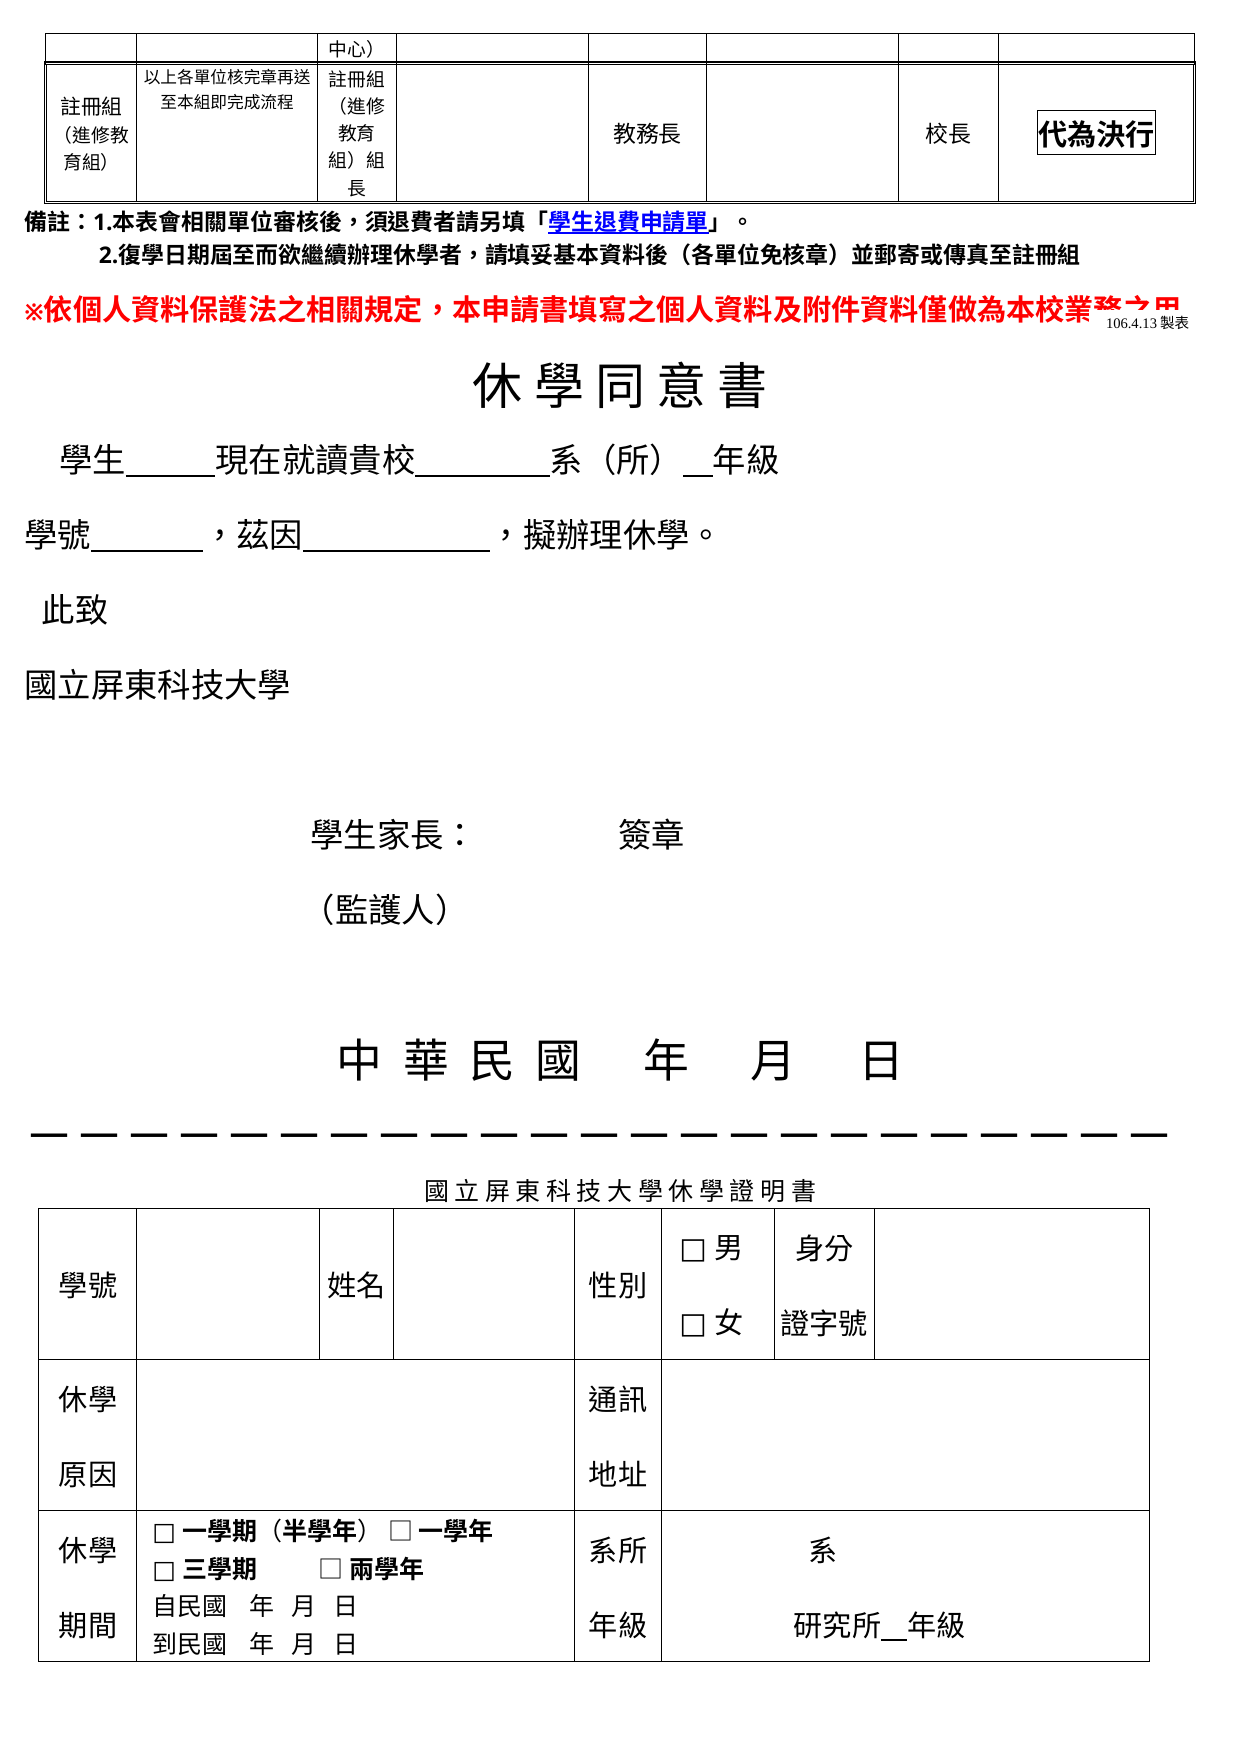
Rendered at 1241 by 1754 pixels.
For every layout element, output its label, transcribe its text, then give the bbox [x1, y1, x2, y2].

table_cell 校長 [899, 65, 998, 201]
table_cell [397, 34, 588, 61]
table_cell 中心） [318, 34, 396, 61]
table_cell [137, 1360, 574, 1510]
table_cell 休學 原因 [39, 1360, 136, 1510]
table_header 性別 [575, 1209, 661, 1359]
table_cell 系 研究所 年級 [662, 1511, 1149, 1661]
text 備註：1.本表會相關單位審核後，須退費者請另填「學生退費申請單」。 [24, 204, 1216, 237]
text ※依個人資料保護法之相關規定，本申請書填寫之個人資料及附件資料僅做為本校業務之用 [24, 270, 1216, 345]
text 學號 ，茲因 ，擬辦理休學。 [24, 495, 1216, 570]
table_header [875, 1209, 1149, 1359]
table_cell 系所年級 [575, 1511, 661, 1661]
text 學生家長： 簽章 [24, 795, 1216, 870]
text 此致 [24, 570, 1216, 645]
table_cell 以上各單位核完章再送至本組即完成流程 [137, 65, 317, 201]
text 國 立 屏 東 科 技 大 學 休 學 證 明 書 [24, 1170, 1216, 1208]
text （監護人） [24, 870, 1216, 945]
table_cell 註冊組（進修教育組）組長 [318, 65, 396, 201]
table_header 身分 證字號 [775, 1209, 874, 1359]
table_cell 註冊組（進修教育組） [47, 65, 136, 201]
table_cell 代為決行 [999, 65, 1193, 201]
text 休 學 同 意 書 [24, 345, 1216, 420]
text －－－－－－－－－－－－－－－－－－－－－－－ [24, 1095, 1216, 1170]
table_cell [707, 34, 898, 61]
table_cell [589, 34, 706, 61]
text 國立屏東科技大學 [24, 645, 1216, 720]
table_header [394, 1209, 574, 1359]
table_cell [662, 1360, 1149, 1510]
table_header [137, 1209, 319, 1359]
table_cell [46, 34, 136, 61]
table_cell 通訊地址 [575, 1360, 661, 1510]
table_cell [397, 65, 588, 201]
table_header □ 男 □ 女 [662, 1209, 774, 1359]
table_header 姓名 [320, 1209, 393, 1359]
table_cell [999, 34, 1194, 61]
table_cell 休學 期間 [39, 1511, 136, 1661]
table_cell [137, 34, 317, 61]
text 中 華 民 國 年 月 日 [24, 1020, 1216, 1095]
text 2.復學日期屆至而欲繼續辦理休學者，請填妥基本資料後（各單位免核章）並郵寄或傳真至註冊組 [24, 237, 1216, 270]
table_cell □ 一學期（半學年） □ 一學年 □ 三學期 □ 兩學年 自民國 年 月 日 到民國 年 月 日 [137, 1511, 574, 1661]
text 106.4.13製表 [1091, 312, 1208, 333]
text 學生 現在就讀貴校 系（所） 年級 [24, 420, 1216, 495]
table_cell [899, 34, 998, 61]
table_header 學號 [39, 1209, 136, 1359]
table_cell [707, 65, 898, 201]
table_cell 教務長 [589, 65, 706, 201]
